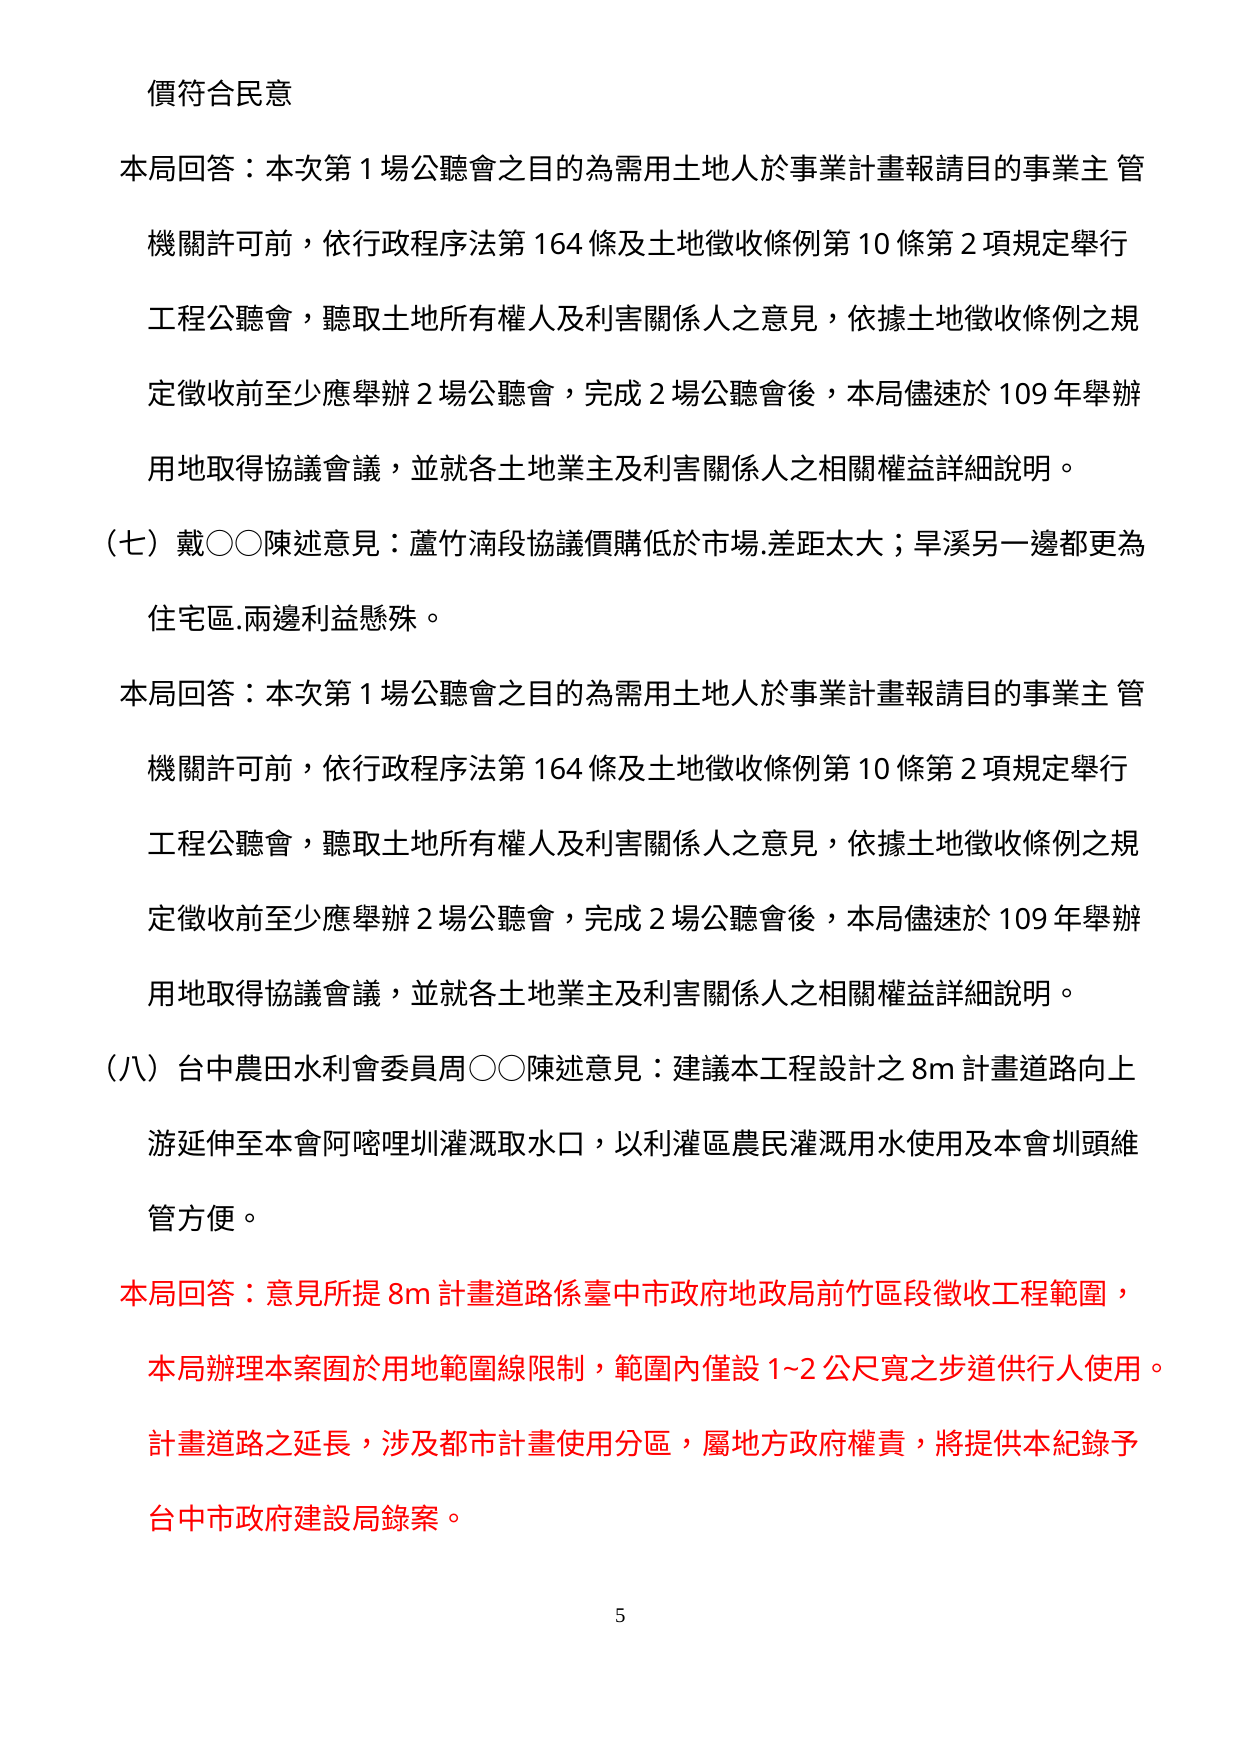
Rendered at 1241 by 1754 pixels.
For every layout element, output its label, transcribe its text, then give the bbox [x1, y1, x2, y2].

text 本局回答：本次第1場公聽會之目的為需用土地人於事業計畫報請目的事業主 管機關許可前，依行政程序法第164條及土地徵收條例第10條第2項規定舉行工程公聽會，聽取土地所有權人及利害關係人之意見，依據土地徵收條例之規定徵收前至少應舉辦2場公聽會，完成2場公聽會後，本局儘速於109年舉辦用地取得協議會議，並就各土地業主及利害關係人之相關權益詳細說明。 [89, 654, 1152, 1029]
text 價符合民意 [89, 54, 1152, 129]
text 本局回答：意見所提8m計畫道路係臺中市政府地政局前竹區段徵收工程範圍，本局辦理本案囿於用地範圍線限制，範圍內僅設1~2公尺寬之步道供行人使用。計畫道路之延長，涉及都市計畫使用分區，屬地方政府權責，將提供本紀錄予台中市政府建設局錄案。 [89, 1254, 1152, 1554]
text （八）台中農田水利會委員周○○陳述意見：建議本工程設計之8m計畫道路向上游延伸至本會阿嘧哩圳灌溉取水口，以利灌區農民灌溉用水使用及本會圳頭維管方便。 [89, 1029, 1152, 1254]
text 本局回答：本次第1場公聽會之目的為需用土地人於事業計畫報請目的事業主 管機關許可前，依行政程序法第164條及土地徵收條例第10條第2項規定舉行工程公聽會，聽取土地所有權人及利害關係人之意見，依據土地徵收條例之規定徵收前至少應舉辦2場公聽會，完成2場公聽會後，本局儘速於109年舉辦用地取得協議會議，並就各土地業主及利害關係人之相關權益詳細說明。 [89, 129, 1152, 504]
text （七）戴○○陳述意見：蘆竹湳段協議價購低於市場.差距太大；旱溪另一邊都更為 住宅區.兩邊利益懸殊。 [89, 504, 1152, 654]
